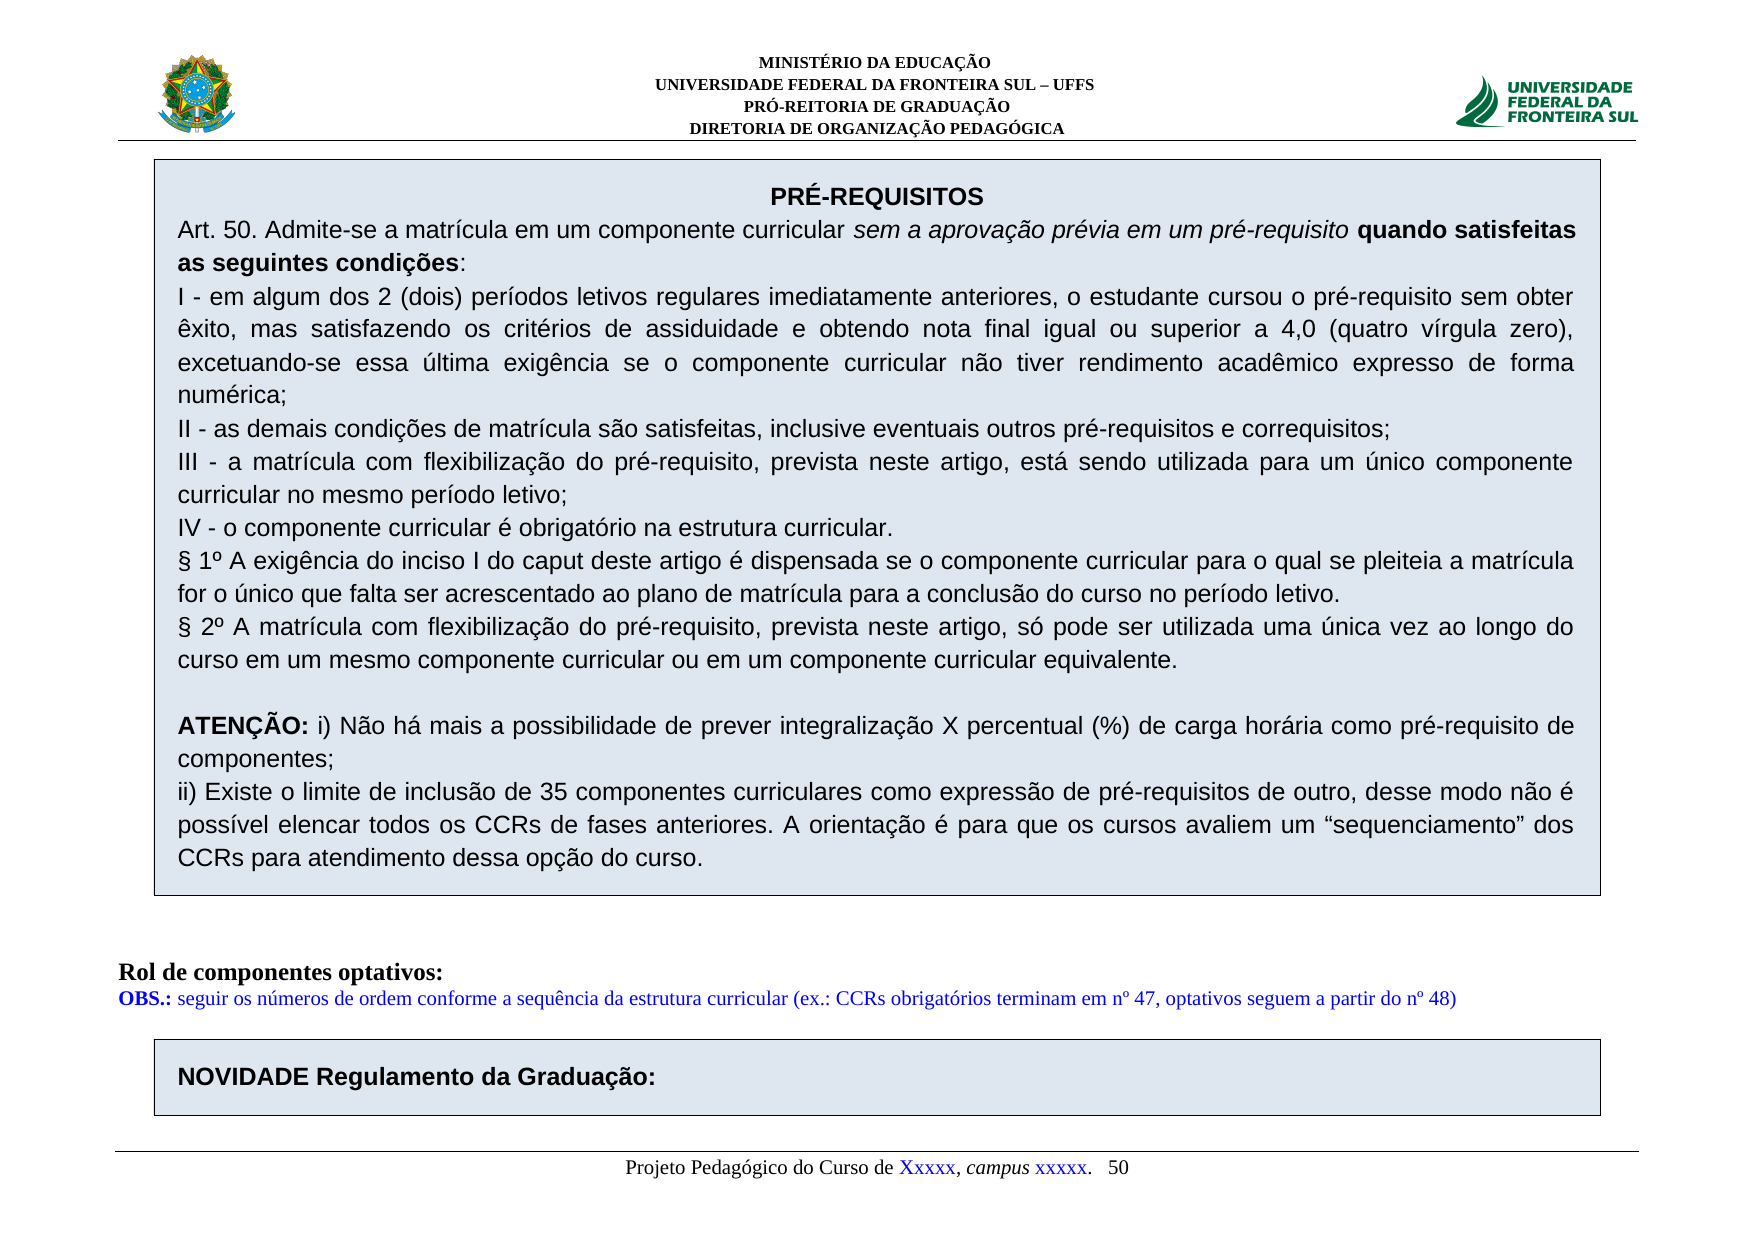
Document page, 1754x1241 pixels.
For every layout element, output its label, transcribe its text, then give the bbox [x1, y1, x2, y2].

text OBS.: seguir os números de ordem conforme a sequência da estrutura curricular (ex.: CCRs obrigatórios terminam em nº 47, optativos seguem a partir do nº 48) [118, 986, 1636, 1010]
text II - as demais condições de matrícula são satisfeitas, inclusive eventuais outros pré-requisitos e correquisitos; [155, 390, 1600, 423]
text ATENÇÃO: i) Não há mais a possibilidade de prever integralização X percentual (%) de carga horária como pré-requisito de componentes; [155, 687, 1600, 753]
picture [158, 55, 236, 133]
text III - a matrícula com flexibilização do pré-requisito, prevista neste artigo, está sendo utilizada para um único componente curricular no mesmo período letivo; [155, 423, 1600, 489]
text Art. 50. Admite-se a matrícula em um componente curricular sem a aprovação prévia em um pré-requisito quando satisfeitas as seguintes condições: [155, 192, 1600, 258]
text PRÉ-REQUISITOS [155, 160, 1600, 192]
text § 1º A exigência do inciso I do caput deste artigo é dispensada se o componente curricular para o qual se pleiteia a matrícula for o único que falta ser acrescentado ao plano de matrícula para a conclusão do curso no período letivo. [155, 522, 1600, 588]
text § 2º A matrícula com flexibilização do pré-requisito, prevista neste artigo, só pode ser utilizada uma única vez ao longo do curso em um mesmo componente curricular ou em um componente curricular equivalente. [155, 588, 1600, 654]
picture [1454, 74, 1640, 130]
text Rol de componentes optativos: [118, 957, 1636, 986]
text IV - o componente curricular é obrigatório na estrutura curricular. [155, 489, 1600, 522]
text I - em algum dos 2 (dois) períodos letivos regulares imediatamente anteriores, o estudante cursou o pré-requisito sem obter êxito, mas satisfazendo os critérios de assiduidade e obtendo nota final igual ou superior a 4,0 (quatro vírgula zero), excetuando-se essa última exigência se o componente curricular não tiver rendimento acadêmico expresso de forma numérica; [155, 258, 1600, 390]
text NOVIDADE Regulamento da Graduação: [155, 1040, 1600, 1115]
text ii) Existe o limite de inclusão de 35 componentes curriculares como expressão de pré-requisitos de outro, desse modo não é possível elencar todos os CCRs de fases anteriores. A orientação é para que os cursos avaliem um “sequenciamento” dos CCRs para atendimento dessa opção do curso. [155, 753, 1600, 895]
